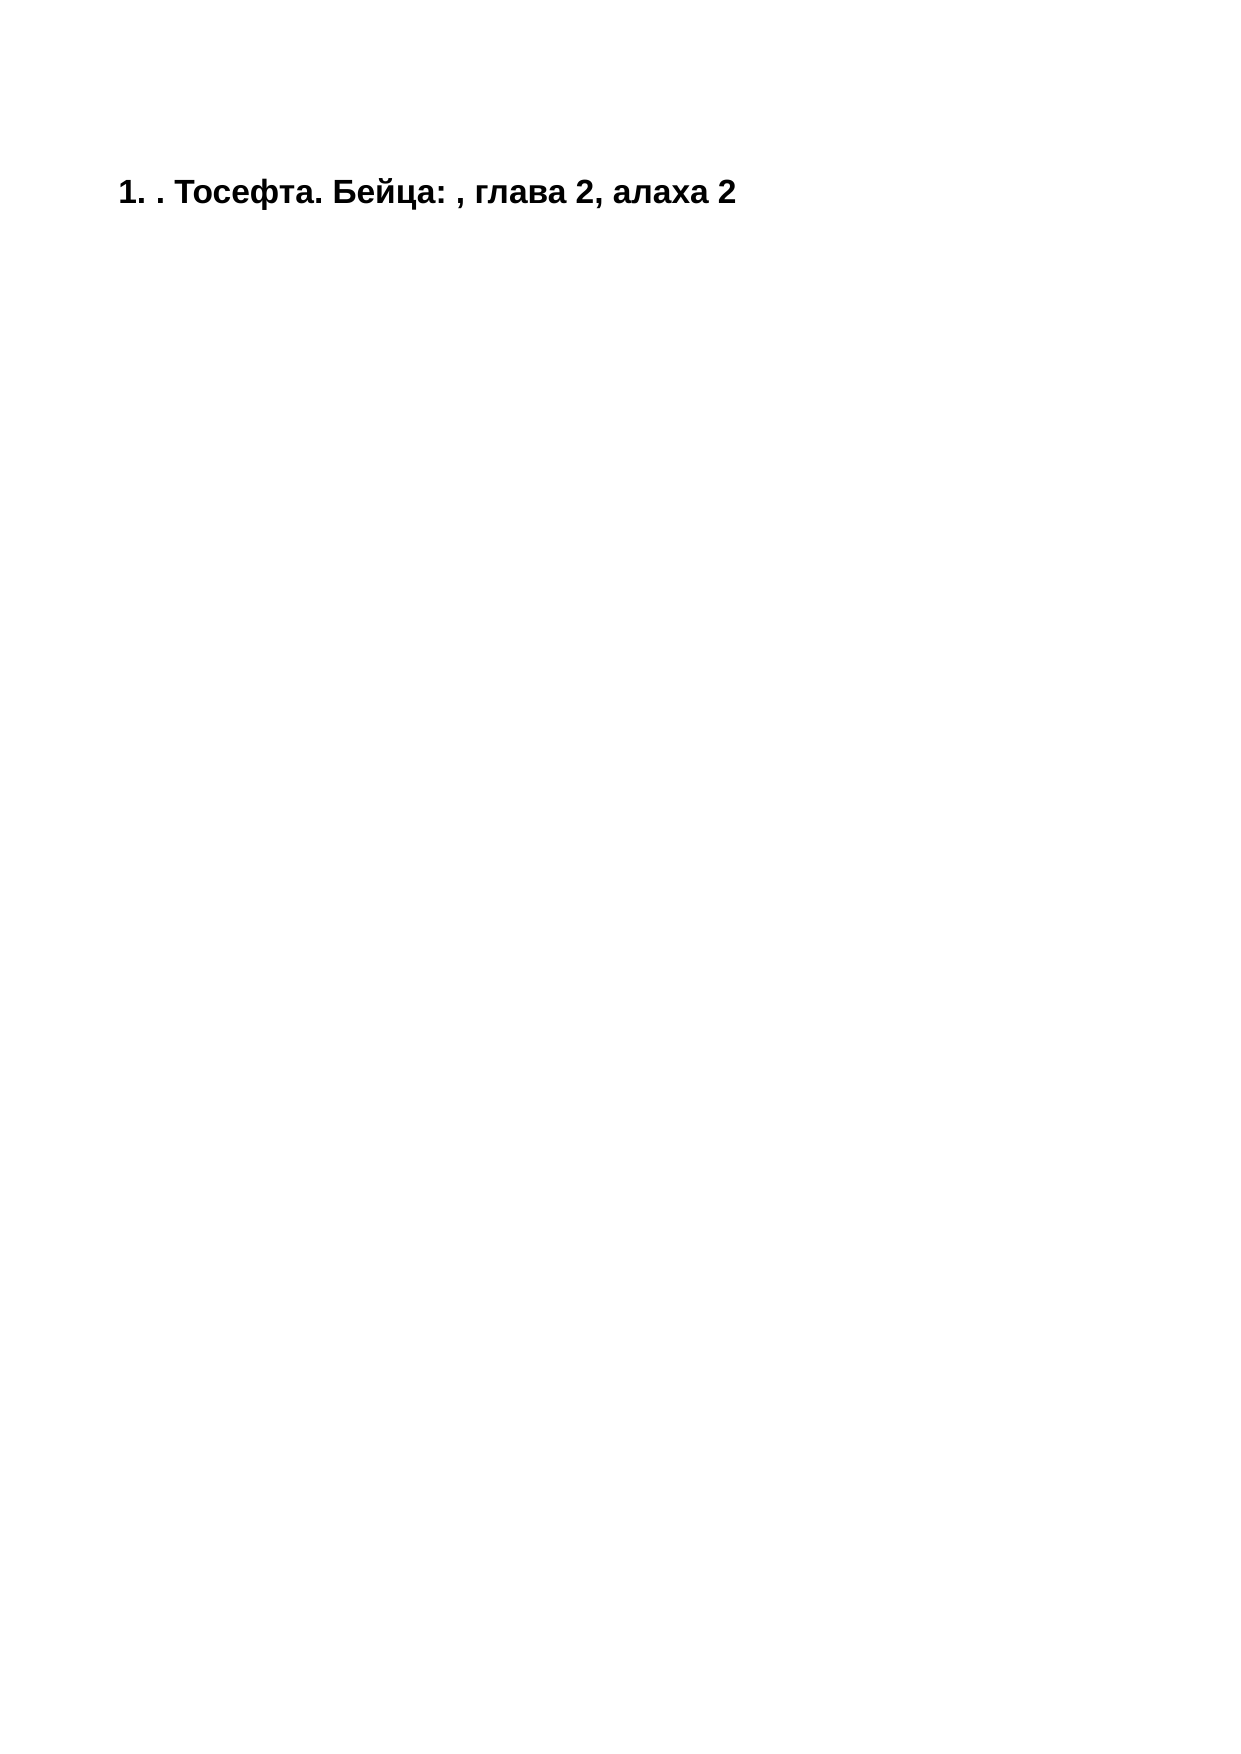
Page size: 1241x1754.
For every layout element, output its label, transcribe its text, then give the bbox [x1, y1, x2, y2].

subtitle . Тосефта. Бейца: , глава 2, алаха 2 [118, 147, 1122, 176]
